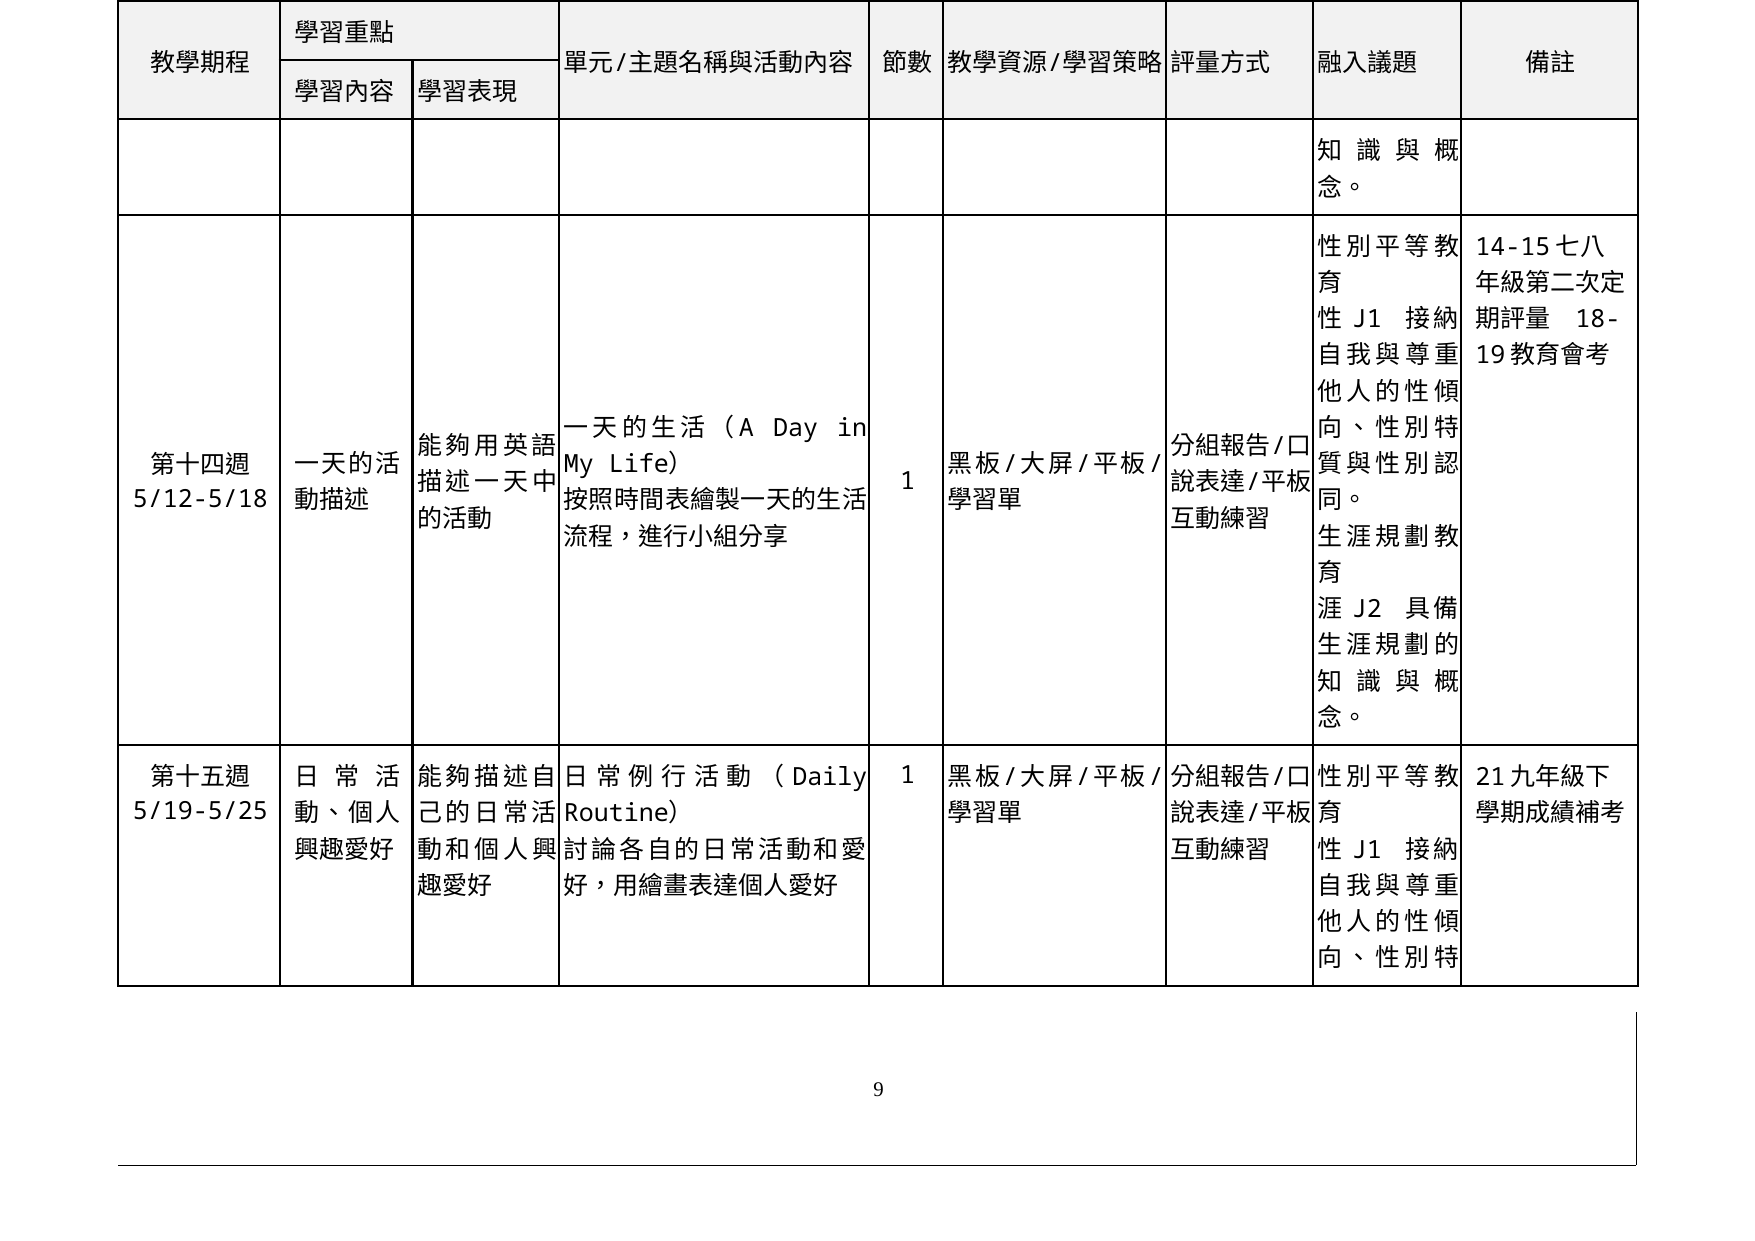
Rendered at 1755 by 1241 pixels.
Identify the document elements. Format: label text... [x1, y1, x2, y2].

table_header 融入議題 [1314, 2, 1460, 118]
table_cell 日常活動、個人興趣愛好 [281, 746, 411, 984]
table_cell 分組報告/口說表達/平板互動練習 [1167, 216, 1312, 744]
table_cell 21九年級下學期成績補考 [1462, 746, 1637, 984]
table_cell [870, 120, 942, 214]
table_cell [1167, 120, 1312, 214]
table_header 教學期程 [119, 2, 279, 118]
table_header 評量方式 [1167, 2, 1312, 118]
table_cell 分組報告/口說表達/平板互動練習 [1167, 746, 1312, 984]
table_cell 第十四週5/12-5/18 [119, 216, 279, 744]
table_cell 黑板/大屏/平板/學習單 [944, 216, 1165, 744]
table_cell 性別平等教育 性J1 接納自我與尊重他人的性傾向、性別特 [1314, 746, 1460, 984]
table_header 節數 [870, 2, 942, 118]
table_header 備註 [1462, 2, 1637, 118]
table_cell 第十五週5/19-5/25 [119, 746, 279, 984]
table_cell [281, 120, 411, 214]
table_cell 14-15七八年級第二次定期評量 18-19教育會考 [1462, 216, 1637, 744]
table_cell 性別平等教育 性J1 接納自我與尊重他人的性傾向、性別特質與性別認同。 生涯規劃教育 涯J2 具備生涯規劃的知識與概念。 [1314, 216, 1460, 744]
table_cell 能夠描述自己的日常活動和個人興趣愛好 [414, 746, 558, 984]
table_header 教學資源/學習策略 [944, 2, 1165, 118]
table_cell 學習內容 [281, 61, 411, 118]
table_header 學習重點 [281, 2, 558, 59]
table_cell 一天的活動描述 [281, 216, 411, 744]
table_cell [414, 120, 558, 214]
table_cell 知識與概念。 [1314, 120, 1460, 214]
table_cell 1 [870, 216, 942, 744]
table_cell [560, 120, 868, 214]
table_cell [1462, 120, 1637, 214]
table_cell [944, 120, 1165, 214]
table_cell 能夠用英語描述一天中的活動 [414, 216, 558, 744]
table_cell 一天的生活（A Day in My Life） 按照時間表繪製一天的生活流程，進行小組分享 [560, 216, 868, 744]
table_cell 日常例行活動（Daily Routine） 討論各自的日常活動和愛好，用繪畫表達個人愛好 [560, 746, 868, 984]
table_cell 學習表現 [414, 61, 558, 118]
table_cell 1 [870, 746, 942, 984]
table_header 單元/主題名稱與活動內容 [560, 2, 868, 118]
table_cell [119, 120, 279, 214]
table_cell 黑板/大屏/平板/學習單 [944, 746, 1165, 984]
